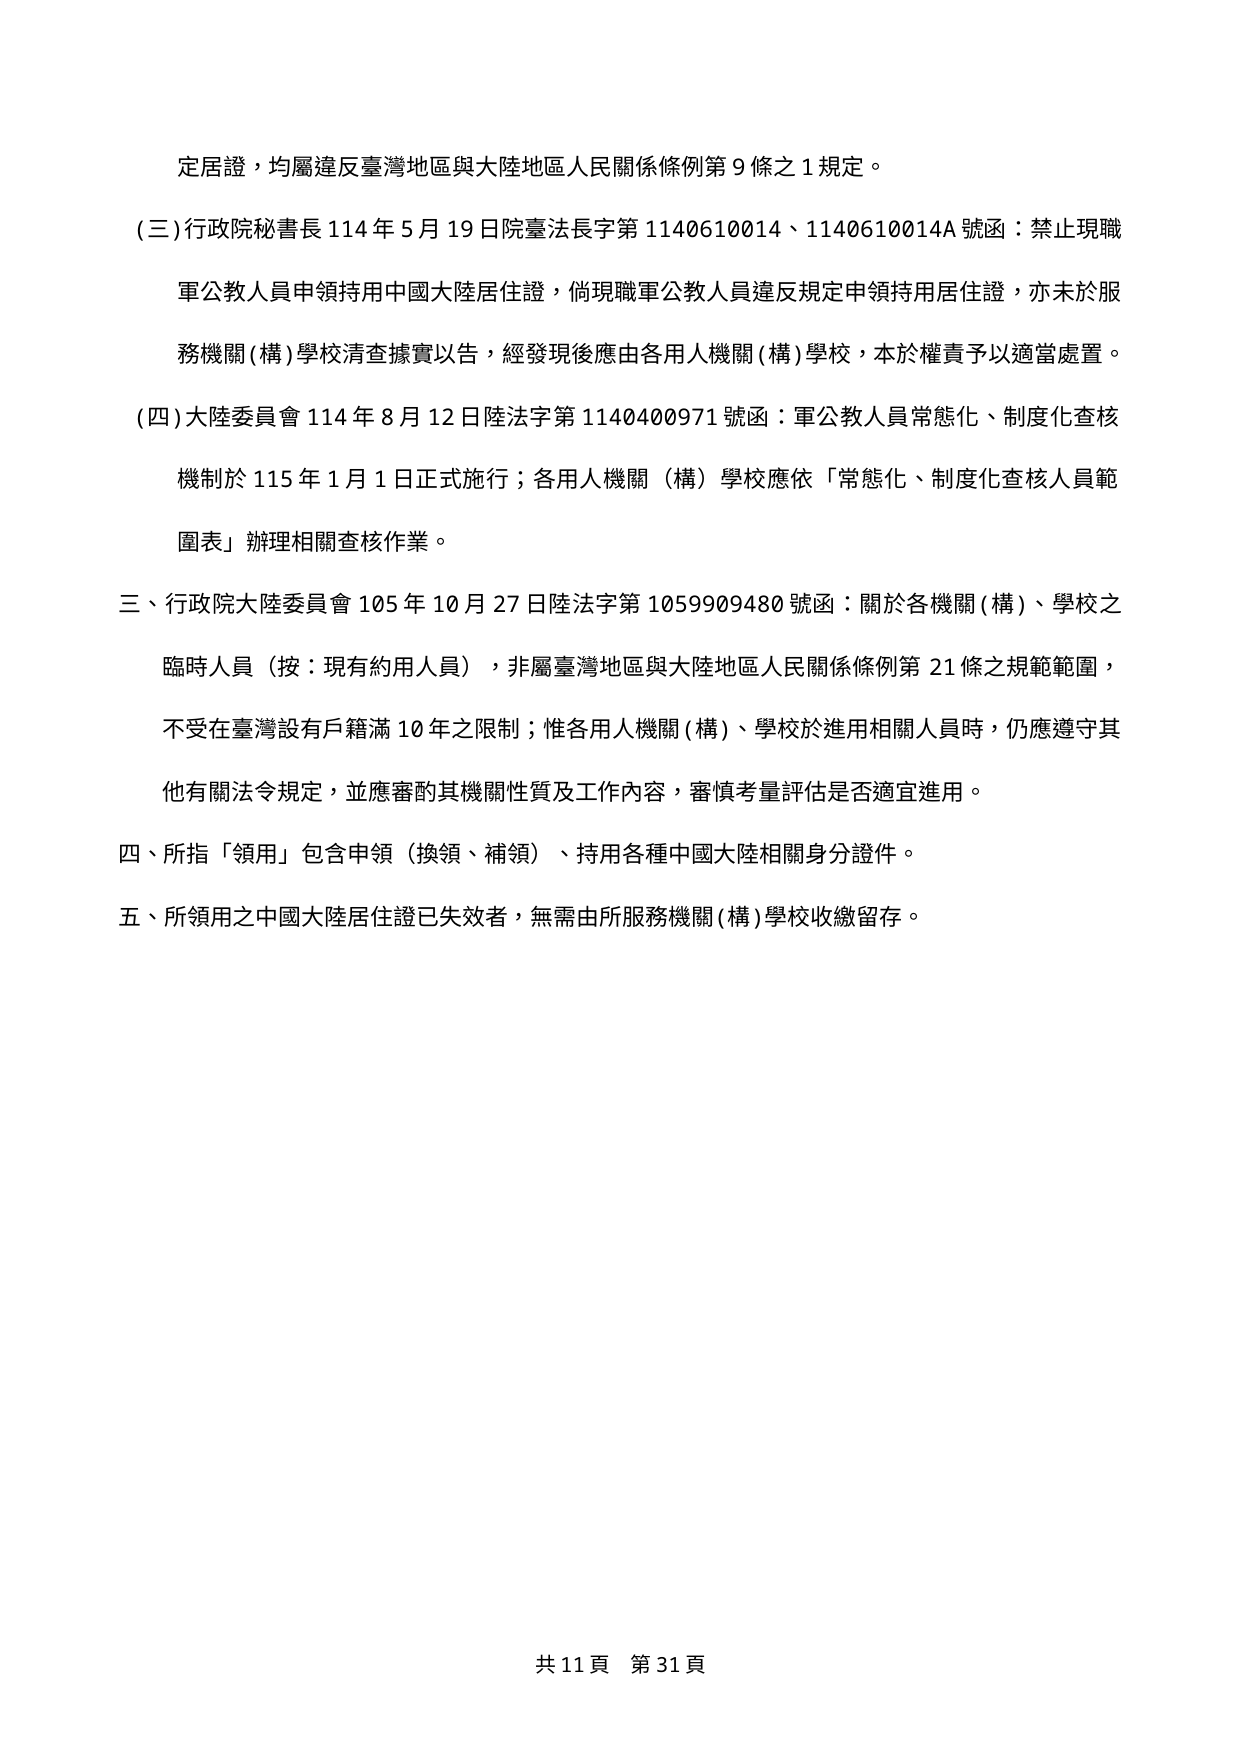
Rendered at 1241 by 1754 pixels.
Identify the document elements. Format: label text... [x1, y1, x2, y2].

text 五、所領用之中國大陸居住證已失效者，無需由所服務機關(構)學校收繳留存。 [118, 874, 1122, 936]
text (四)大陸委員會114年8月12日陸法字第1140400971號函：軍公教人員常態化、制度化查核機制於115年1月1日正式施行；各用人機關（構）學校應依「常態化、制度化查核人員範圍表」辦理相關查核作業。 [133, 374, 1120, 561]
text 四、所指「領用」包含申領（換領、補領）、持用各種中國大陸相關身分證件。 [118, 811, 1122, 874]
text 定居證，均屬違反臺灣地區與大陸地區人民關係條例第9條之1規定。 [133, 124, 1122, 186]
text 三、行政院大陸委員會105年10月27日陸法字第1059909480號函：關於各機關(構)、學校之臨時人員（按：現有約用人員），非屬臺灣地區與大陸地區人民關係條例第21條之規範範圍，不受在臺灣設有戶籍滿10年之限制；惟各用人機關(構)、學校於進用相關人員時，仍應遵守其他有關法令規定，並應審酌其機關性質及工作內容，審慎考量評估是否適宜進用。 [118, 561, 1122, 811]
text (三)行政院秘書長114年5月19日院臺法長字第1140610014、1140610014A號函：禁止現職軍公教人員申領持用中國大陸居住證，倘現職軍公教人員違反規定申領持用居住證，亦未於服務機關(構)學校清查據實以告，經發現後應由各用人機關(構)學校，本於權責予以適當處置。 [133, 186, 1122, 374]
